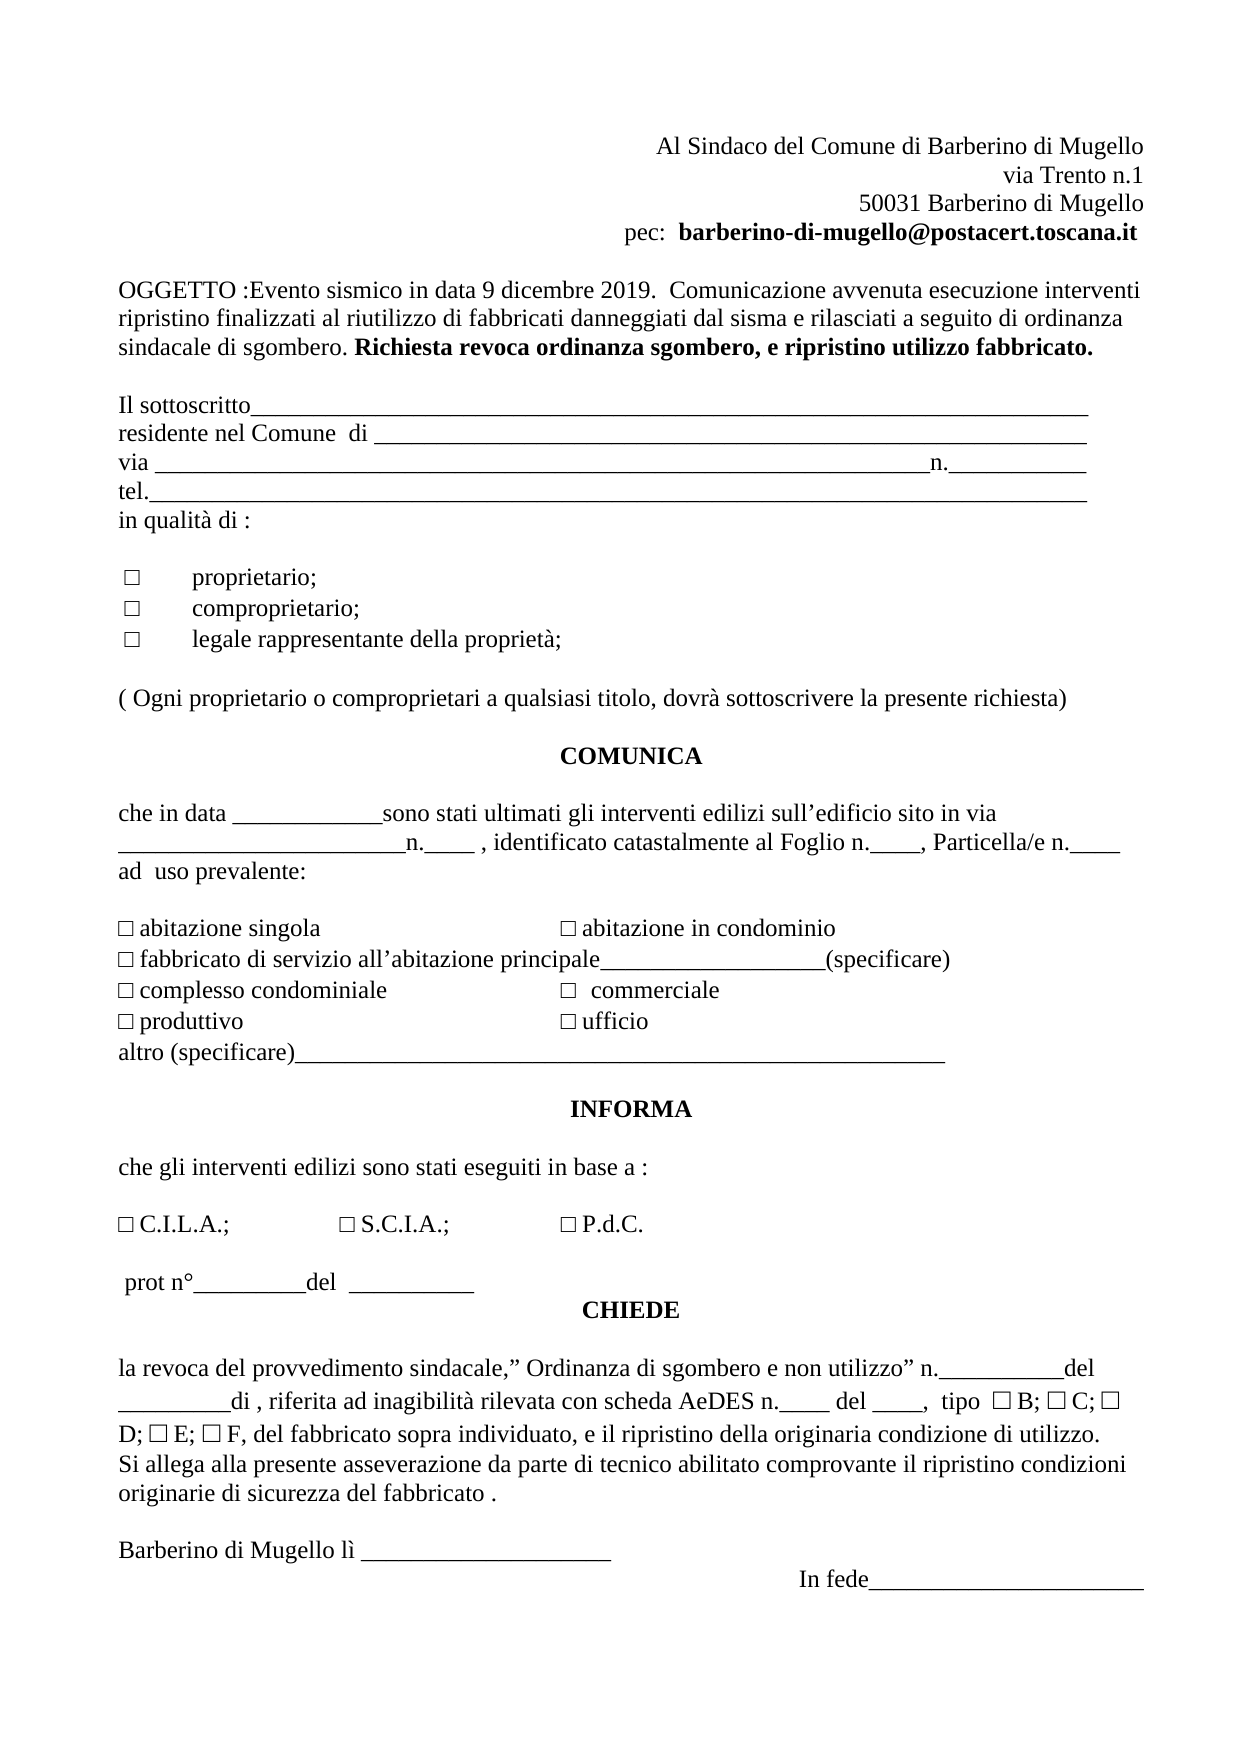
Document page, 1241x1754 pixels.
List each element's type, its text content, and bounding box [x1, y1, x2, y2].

text prot n°_________del __________ [118, 1267, 1144, 1296]
list proprietario; [124, 562, 1144, 593]
text che gli interventi edilizi sono stati eseguiti in base a : [118, 1152, 1144, 1181]
text via ______________________________________________________________n.___________ [118, 447, 1144, 476]
text in qualità di : [118, 505, 1144, 533]
text tel.___________________________________________________________________________ [118, 476, 1144, 505]
text via Trento n.1 [118, 160, 1144, 188]
list legale rappresentante della proprietà; [124, 624, 1144, 655]
text COMUNICA [118, 741, 1144, 770]
text ( Ogni proprietario o comproprietari a qualsiasi titolo, dovrà sottoscrivere la presente richiesta) [118, 683, 1144, 712]
text la revoca del provvedimento sindacale,” Ordinanza di sgombero e non utilizzo” n.__________del _________di , riferita ad inagibilità rilevata con scheda AeDES n.____ del ____, tipo □ B; □ C; □ D; □ E; □ F, del fabbricato sopra individuato, e il ripristino della originaria condizione di utilizzo. [118, 1353, 1144, 1449]
text □ produttivo □ ufficio [118, 1006, 1144, 1037]
text CHIEDE [118, 1296, 1144, 1324]
text residente nel Comune di _________________________________________________________ [118, 418, 1144, 447]
text Si allega alla presente asseverazione da parte di tecnico abilitato comprovante il ripristino condizioni originarie di sicurezza del fabbricato . [118, 1449, 1144, 1506]
text □ complesso condominiale □ commerciale [118, 975, 1144, 1006]
text In fede______________________ [118, 1564, 1144, 1593]
text Il sottoscritto___________________________________________________________________ [118, 390, 1144, 418]
text altro (specificare)____________________________________________________ [118, 1037, 1144, 1066]
text Barberino di Mugello lì ____________________ [118, 1535, 1144, 1564]
list comproprietario; [124, 593, 1144, 624]
text 50031 Barberino di Mugello [118, 188, 1144, 217]
text INFORMA [118, 1094, 1144, 1123]
text Al Sindaco del Comune di Barberino di Mugello [118, 131, 1144, 160]
text □ C.I.L.A.; □ S.C.I.A.; □ P.d.C. [118, 1209, 1144, 1238]
text OGGETTO :Evento sismico in data 9 dicembre 2019. Comunicazione avvenuta esecuzione interventi ripristino finalizzati al riutilizzo di fabbricati danneggiati dal sisma e rilasciati a seguito di ordinanza sindacale di sgombero. Richiesta revoca ordinanza sgombero, e ripristino utilizzo fabbricato. [118, 275, 1144, 361]
text che in data ____________sono stati ultimati gli interventi edilizi sull’edificio sito in via _______________________n.____ , identificato catastalmente al Foglio n.____, Particella/e n.____ ad uso prevalente: [118, 798, 1144, 885]
text □ abitazione singola □ abitazione in condominio [118, 913, 1144, 944]
text pec: barberino-di-mugello@postacert.toscana.it [118, 217, 1144, 246]
text □ fabbricato di servizio all’abitazione principale__________________(specificare) [118, 944, 1144, 975]
